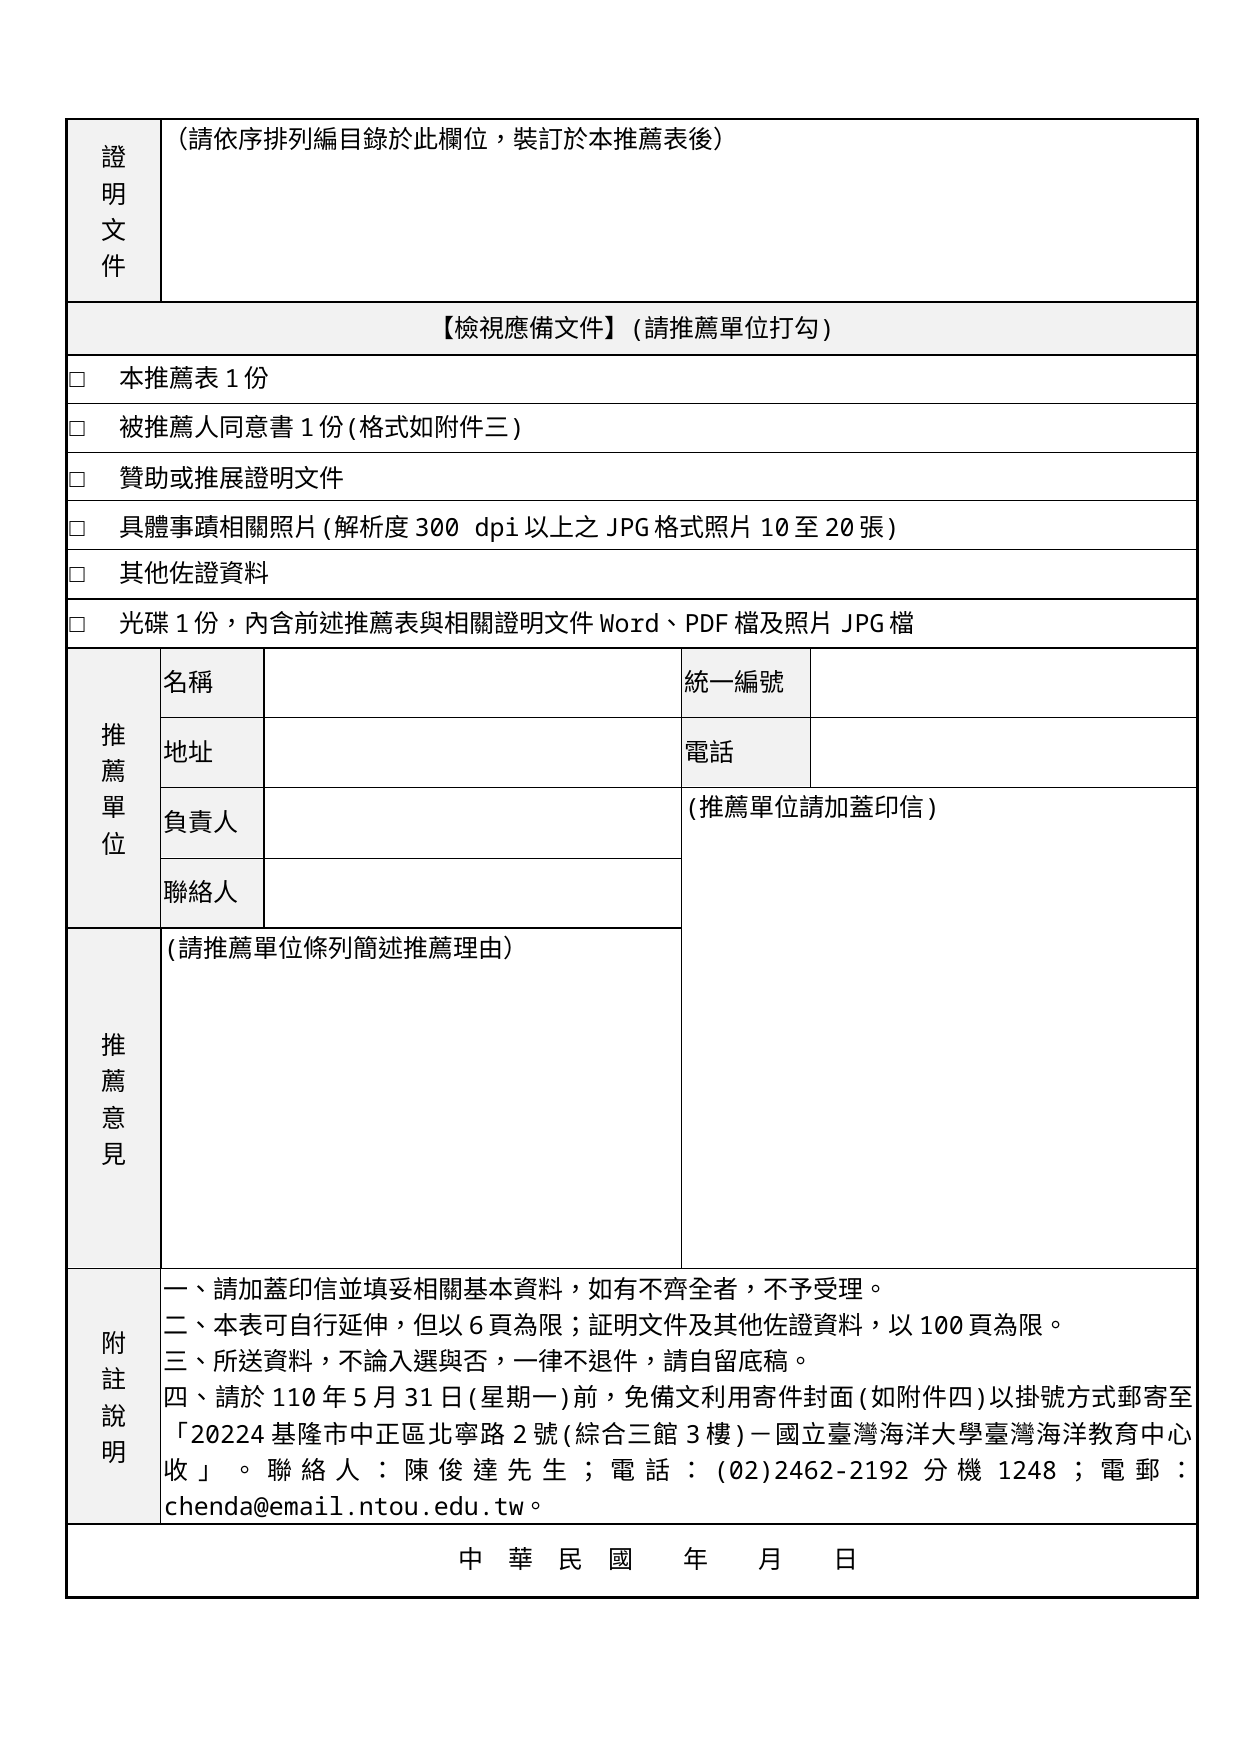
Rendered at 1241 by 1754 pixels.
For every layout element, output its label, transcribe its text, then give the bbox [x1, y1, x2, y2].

table_cell 被推薦人同意書1份(格式如附件三) [68, 404, 1196, 452]
table_cell 贊助或推展證明文件 [68, 453, 1196, 500]
table_cell 名稱 [161, 649, 263, 717]
table_cell （請依序排列編目錄於此欄位，裝訂於本推薦表後） [162, 120, 1196, 301]
table_cell (推薦單位請加蓋印信) [682, 788, 1196, 1267]
table_cell [265, 649, 681, 717]
table_cell (請推薦單位條列簡述推薦理由） [162, 929, 681, 1267]
table_cell 地址 [161, 718, 263, 786]
table_cell 聯絡人 [161, 859, 263, 927]
table_cell 一、請加蓋印信並填妥相關基本資料，如有不齊全者，不予受理。 二、本表可自行延伸，但以6頁為限；証明文件及其他佐證資料，以100頁為限。 三、所送資料，不論入選與否，一律不退件，請自留底稿。 四、請於110年5月31日(星期一)前，免備文利用寄件封面(如附件四)以掛號方式郵寄至「20224基隆市中正區北寧路2號(綜合三館3樓)－國立臺灣海洋大學臺灣海洋教育中心收」。聯絡人：陳俊達先生；電話：(02)2462-2192分機1248；電郵：chenda@email.ntou.edu.tw。 [161, 1269, 1196, 1523]
table_cell [265, 718, 681, 786]
table_cell 推 薦 意 見 [68, 929, 160, 1267]
table_cell 其他佐證資料 [68, 550, 1196, 598]
table_cell [811, 718, 1196, 786]
table_cell [265, 859, 681, 927]
table_cell 【檢視應備文件】(請推薦單位打勾) [68, 303, 1196, 354]
table_cell 負責人 [161, 788, 263, 857]
table_cell [811, 649, 1196, 717]
table_cell [265, 788, 681, 857]
table_cell 具體事蹟相關照片(解析度300 dpi以上之JPG格式照片10至20張) [68, 501, 1196, 549]
table_cell 中 華 民 國 年 月 日 [68, 1525, 1196, 1596]
table_cell 本推薦表1份 [68, 356, 1196, 403]
table_cell 附 註 說 明 [68, 1269, 160, 1523]
table_cell 光碟1份，內含前述推薦表與相關證明文件Word、PDF檔及照片JPG檔 [68, 600, 1196, 647]
table_cell 證 明 文 件 [68, 120, 160, 301]
table_cell 電話 [682, 718, 810, 786]
table_cell 統一編號 [682, 649, 810, 717]
table_cell 推 薦 單 位 [68, 649, 160, 927]
